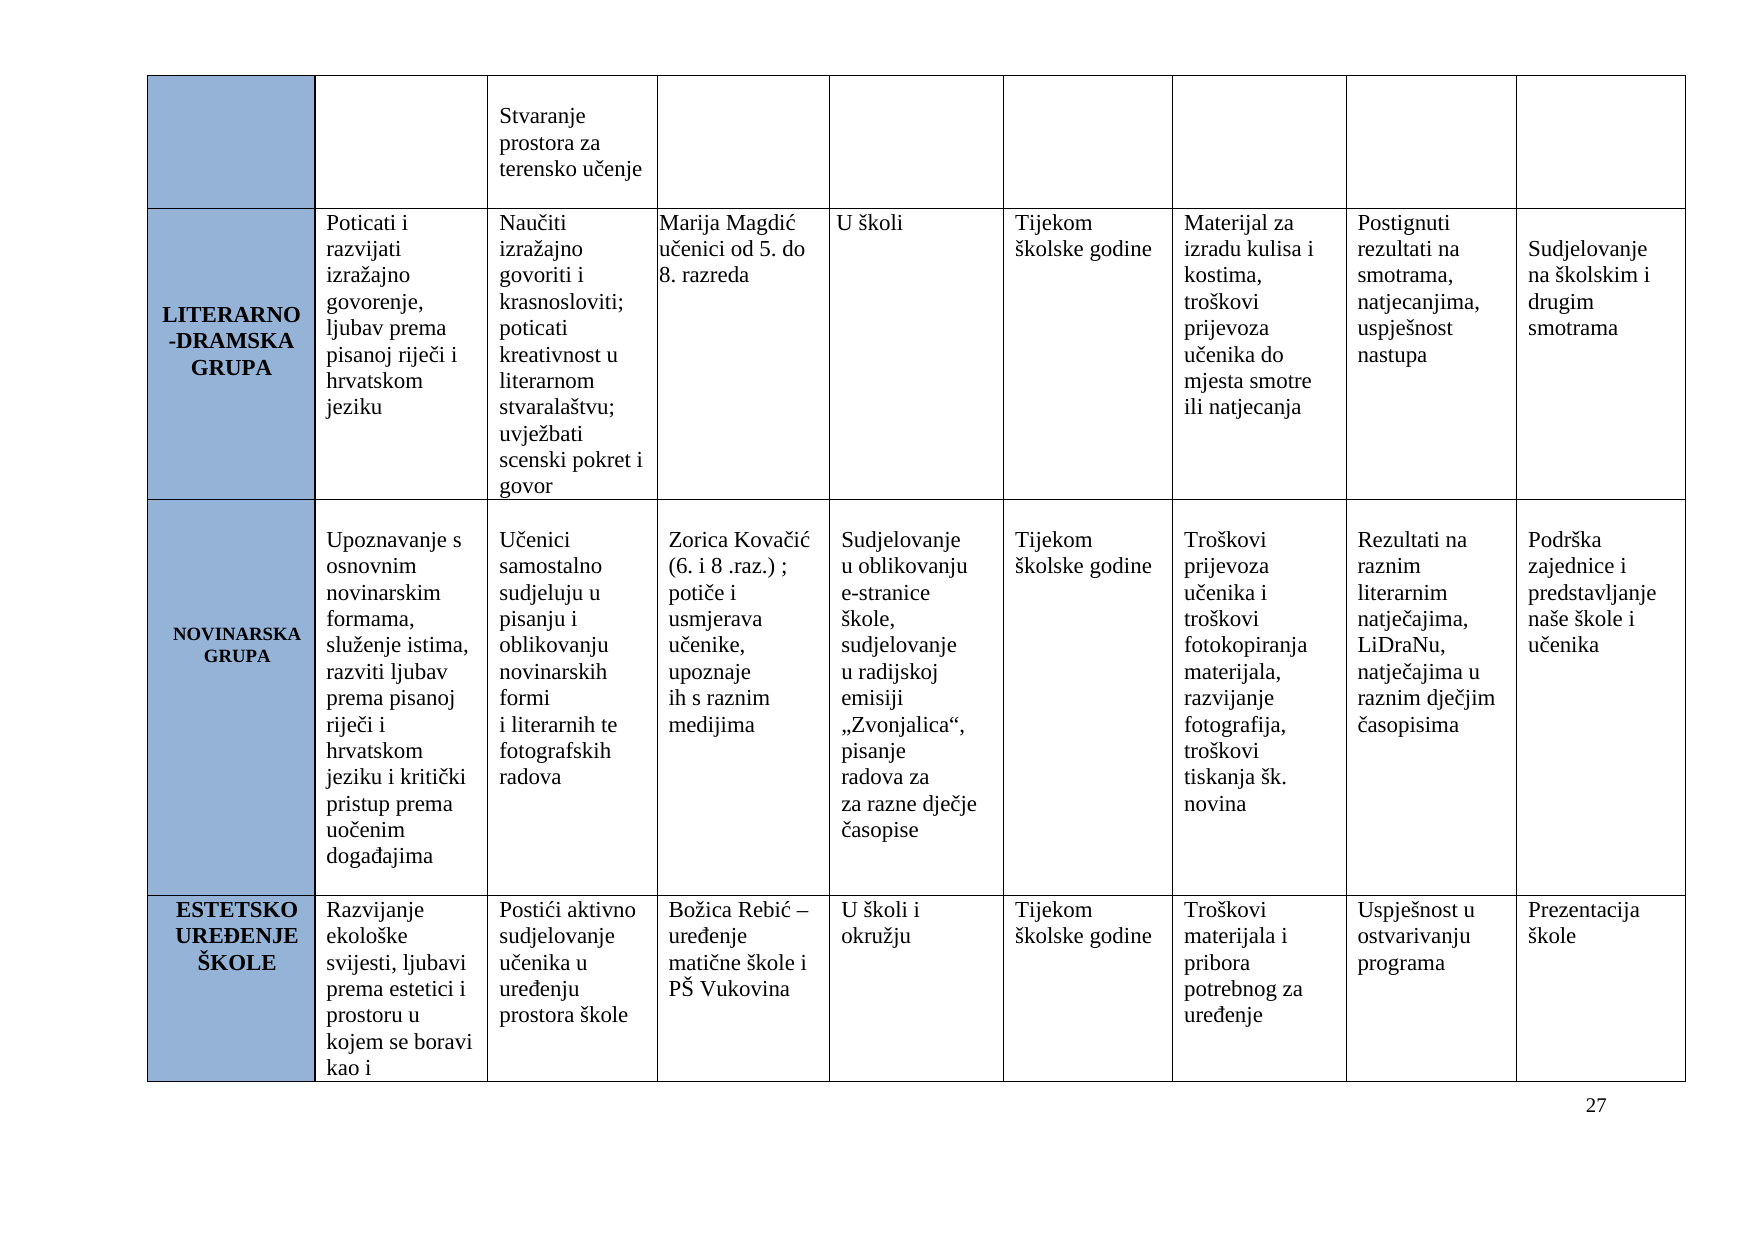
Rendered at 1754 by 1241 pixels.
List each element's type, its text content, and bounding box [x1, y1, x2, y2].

table_cell Tijekom školske godine [1004, 500, 1172, 895]
table_cell [658, 76, 829, 208]
table_cell Marija Magdić učenici od 5. do 8. razreda [658, 209, 829, 499]
table_cell Božica Rebić – uređenje matične škole i PŠ Vukovina [658, 896, 829, 1081]
table_cell [1173, 76, 1346, 208]
table_cell Troškovi materijala i pribora potrebnog za uređenje [1173, 896, 1346, 1081]
table_cell NOVINARSKA GRUPA [148, 500, 314, 895]
table_cell Postići aktivno sudjelovanje učenika u uređenju prostora škole [488, 896, 657, 1081]
table_cell Učenici samostalno sudjeluju u pisanju i oblikovanju novinarskih formi i literarnih te fotografskih radova [488, 500, 657, 895]
table_cell Rezultati na raznim literarnim natječajima, LiDraNu, natječajima u raznim dječjim časopisima [1347, 500, 1516, 895]
table_cell Troškovi prijevoza učenika i troškovi fotokopiranja materijala, razvijanje fotografija, troškovi tiskanja šk. novina [1173, 500, 1346, 895]
table_cell Sudjelovanje u oblikovanju e-stranice škole, sudjelovanje u radijskoj emisiji „Zvonjalica“, pisanje radova za za razne dječje časopise [830, 500, 1003, 895]
table_cell Prezentacija škole [1517, 896, 1685, 1081]
table_cell Podrška zajednice i predstavljanje naše škole i učenika [1517, 500, 1685, 895]
table_cell Zorica Kovačić (6. i 8 .raz.) ; potiče i usmjerava učenike, upoznaje ih s raznim medijima [658, 500, 829, 895]
table_cell Sudjelovanje na školskim i drugim smotrama [1517, 209, 1685, 499]
table_cell [830, 76, 1003, 208]
table_cell [1686, 75, 1694, 208]
table_cell Stvaranje prostora za terensko učenje [488, 76, 657, 208]
table_cell ESTETSKO UREĐENJE ŠKOLE [148, 896, 314, 1081]
table_cell Materijal za izradu kulisa i kostima, troškovi prijevoza učenika do mjesta smotre ili natjecanja [1173, 209, 1346, 499]
table_cell Tijekom školske godine [1004, 209, 1172, 499]
table_cell [1004, 76, 1172, 208]
table_cell [1686, 499, 1694, 895]
table_cell Naučiti izražajno govoriti i krasnosloviti; poticati kreativnost u literarnom stvaralaštvu; uvježbati scenski pokret i govor [488, 209, 657, 499]
table_cell Poticati i razvijati izražajno govorenje, ljubav prema pisanoj riječi i hrvatskom jeziku [316, 209, 487, 499]
table_cell U školi i okružju [830, 896, 1003, 1081]
table_cell LITERARNO-DRAMSKA GRUPA [148, 209, 314, 499]
table_cell [148, 76, 314, 208]
table_cell [1686, 895, 1694, 1081]
table_cell Upoznavanje s osnovnim novinarskim formama, služenje istima, razviti ljubav prema pisanoj riječi i hrvatskom jeziku i kritički pristup prema uočenim događajima [316, 500, 487, 895]
table_cell [1517, 76, 1685, 208]
table_cell Uspješnost u ostvarivanju programa [1347, 896, 1516, 1081]
table_cell Postignuti rezultati na smotrama, natjecanjima, uspješnost nastupa [1347, 209, 1516, 499]
table_cell Tijekom školske godine [1004, 896, 1172, 1081]
table_cell [1347, 76, 1516, 208]
table_cell [316, 76, 487, 208]
table_cell Razvijanje ekološke svijesti, ljubavi prema estetici i prostoru u kojem se boravi kao i [316, 896, 487, 1081]
table_cell U školi [830, 209, 1003, 499]
table_cell [1686, 208, 1694, 499]
